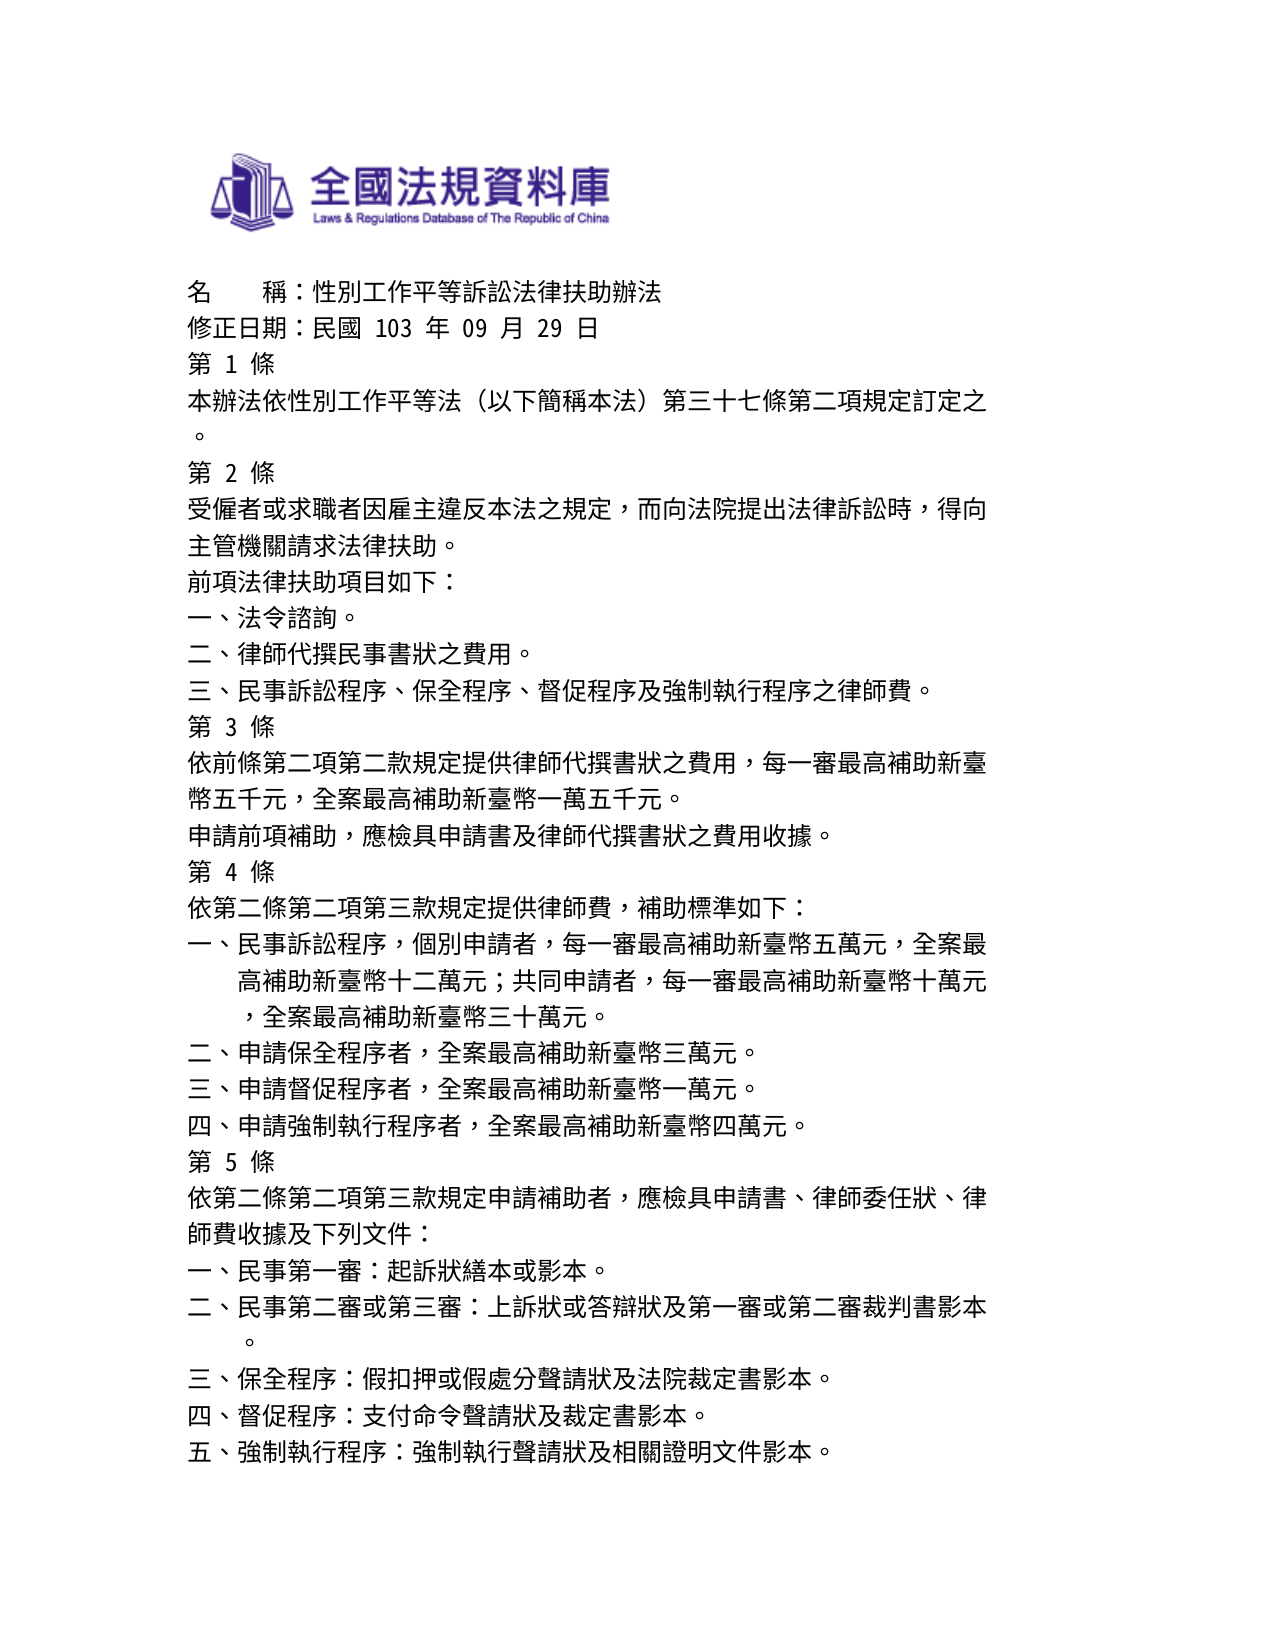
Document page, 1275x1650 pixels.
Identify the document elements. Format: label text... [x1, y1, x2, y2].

text 三、申請督促程序者，全案最高補助新臺幣一萬元。 [187, 1070, 1087, 1106]
text 四、督促程序：支付命令聲請狀及裁定書影本。 [187, 1396, 1087, 1432]
text 主管機關請求法律扶助。 [187, 526, 1087, 562]
text 。 [187, 1324, 1087, 1360]
text 一、民事第一審：起訴狀繕本或影本。 [187, 1251, 1087, 1287]
text 依第二條第二項第三款規定提供律師費，補助標準如下： [187, 889, 1087, 925]
text 名 稱：性別工作平等訴訟法律扶助辦法 [187, 272, 1087, 309]
text 師費收據及下列文件： [187, 1215, 1087, 1251]
text 二、律師代撰民事書狀之費用。 [187, 635, 1087, 671]
text 第 5 條 [187, 1142, 1087, 1179]
text 第 1 條 [187, 345, 1087, 381]
text 三、民事訴訟程序、保全程序、督促程序及強制執行程序之律師費。 [187, 671, 1087, 707]
text ，全案最高補助新臺幣三十萬元。 [187, 997, 1087, 1034]
text 高補助新臺幣十二萬元；共同申請者，每一審最高補助新臺幣十萬元 [187, 961, 1087, 997]
text 第 3 條 [187, 707, 1087, 744]
text 本辦法依性別工作平等法（以下簡稱本法）第三十七條第二項規定訂定之 [187, 381, 1087, 417]
text 二、民事第二審或第三審：上訴狀或答辯狀及第一審或第二審裁判書影本 [187, 1287, 1087, 1324]
text 依前條第二項第二款規定提供律師代撰書狀之費用，每一審最高補助新臺 [187, 744, 1087, 780]
text 依第二條第二項第三款規定申請補助者，應檢具申請書、律師委任狀、律 [187, 1179, 1087, 1215]
text 前項法律扶助項目如下： [187, 562, 1087, 599]
text 一、法令諮詢。 [187, 599, 1087, 635]
text 修正日期：民國 103 年 09 月 29 日 [187, 309, 1087, 345]
text 。 [187, 417, 1087, 454]
text 受僱者或求職者因雇主違反本法之規定，而向法院提出法律訴訟時，得向 [187, 490, 1087, 526]
text 第 4 條 [187, 852, 1087, 889]
text 一、民事訴訟程序，個別申請者，每一審最高補助新臺幣五萬元，全案最 [187, 925, 1087, 961]
text 申請前項補助，應檢具申請書及律師代撰書狀之費用收據。 [187, 816, 1087, 852]
text 五、強制執行程序：強制執行聲請狀及相關證明文件影本。 [187, 1432, 1087, 1469]
text 第 2 條 [187, 454, 1087, 490]
text 四、申請強制執行程序者，全案最高補助新臺幣四萬元。 [187, 1106, 1087, 1142]
text 幣五千元，全案最高補助新臺幣一萬五千元。 [187, 780, 1087, 816]
text 三、保全程序：假扣押或假處分聲請狀及法院裁定書影本。 [187, 1360, 1087, 1396]
text 二、申請保全程序者，全案最高補助新臺幣三萬元。 [187, 1034, 1087, 1070]
